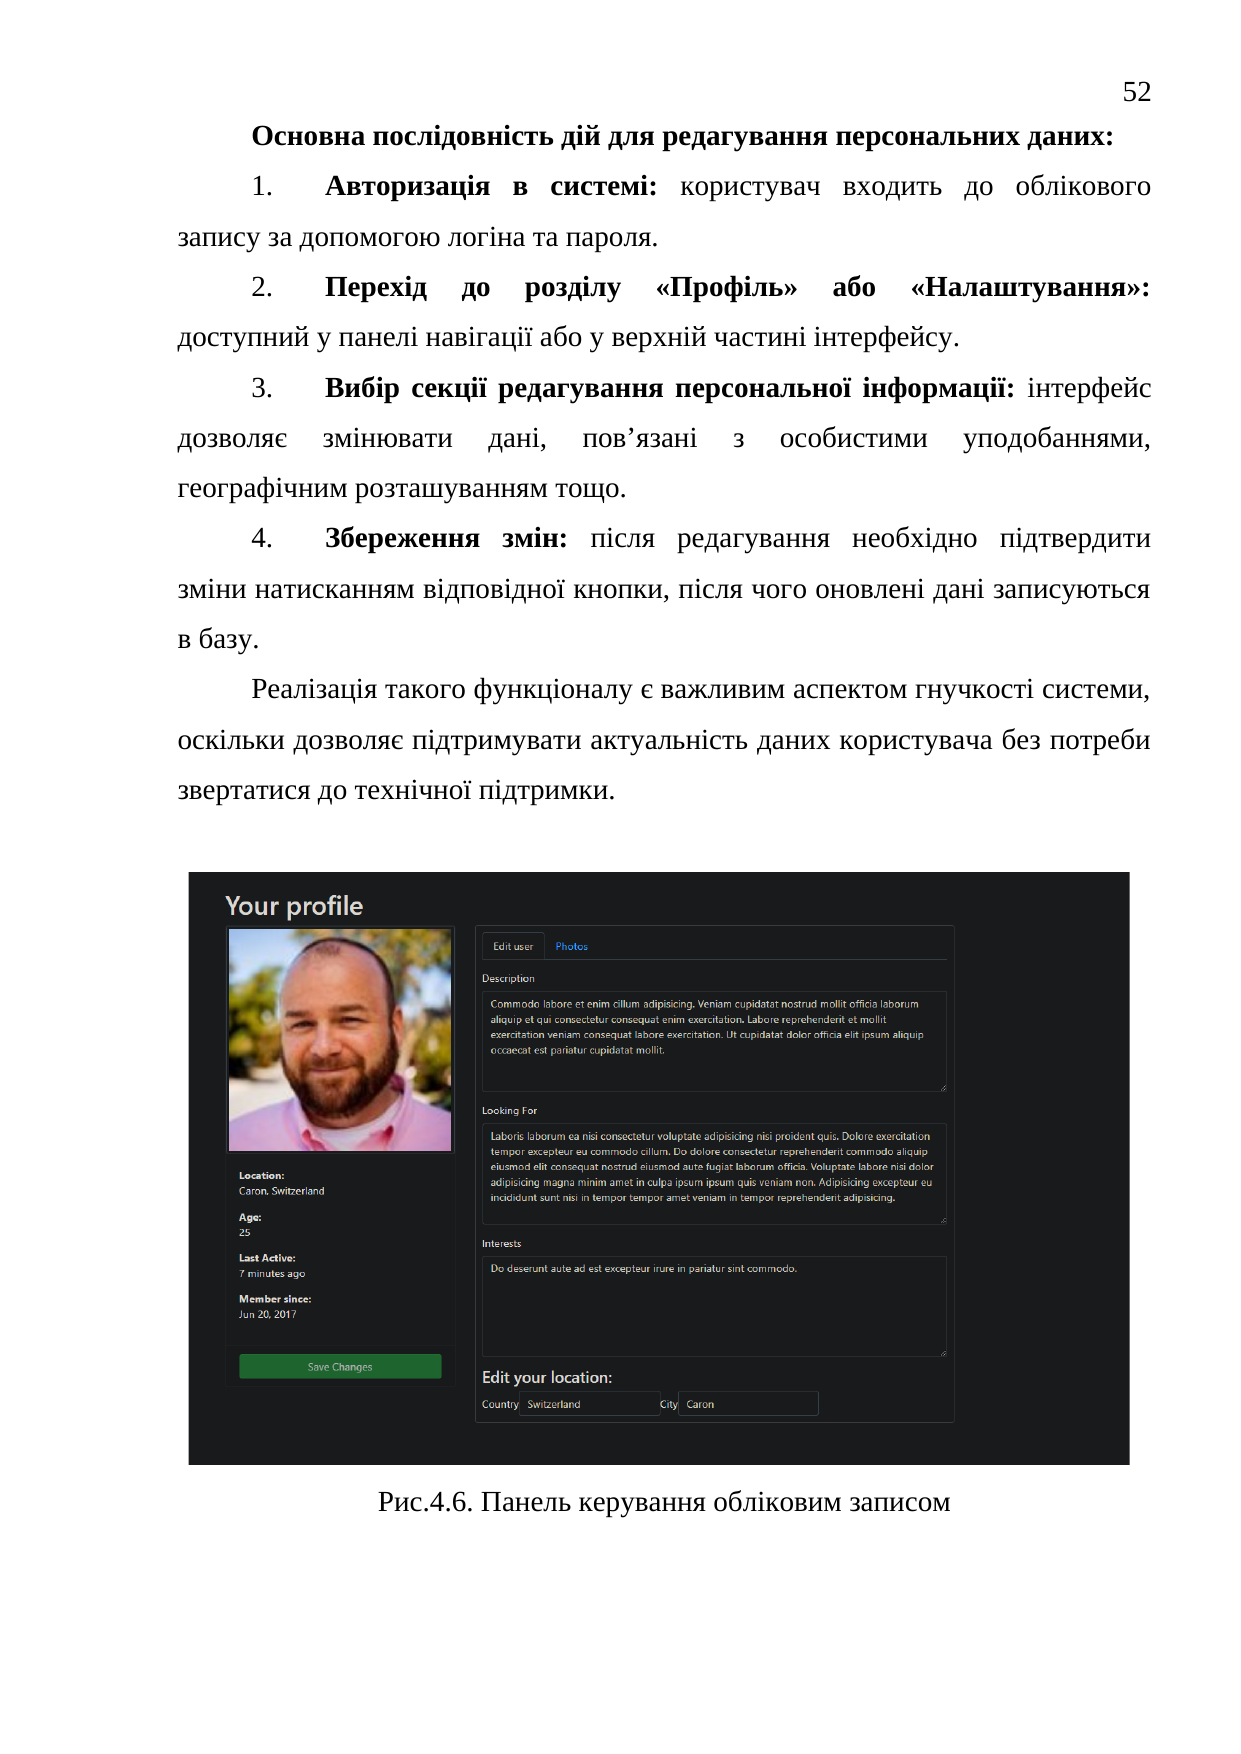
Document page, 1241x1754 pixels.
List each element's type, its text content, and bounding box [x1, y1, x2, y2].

text Основна послідовність дій для редагування персональних даних: [177, 118, 1152, 152]
table_header [177, 873, 1152, 1484]
list Вибір секції редагування персональної інформації: інтерфейс дозволяє змінювати дані, пов’язані з особистими уподобаннями, географічним розташуванням тощо. [177, 370, 1152, 504]
list Перехід до розділу «Профіль» або «Налаштування»: доступний у панелі навігації або у верхній частині інтерфейсу. [177, 269, 1152, 353]
list Збереження змін: після редагування необхідно підтвердити зміни натисканням відповідної кнопки, після чого оновлені дані записуються в базу. [177, 521, 1152, 655]
list Авторизація в системі: користувач входить до облікового запису за допомогою логіна та пароля. [177, 168, 1152, 252]
table_cell Рис.4.6. Панель керування обліковим записом [177, 1484, 1152, 1584]
text Реалізація такого функціоналу є важливим аспектом гнучкості системи, оскільки дозволяє підтримувати актуальність даних користувача без потреби звертатися до технічної підтримки. [177, 672, 1152, 806]
picture [188, 872, 1130, 1465]
